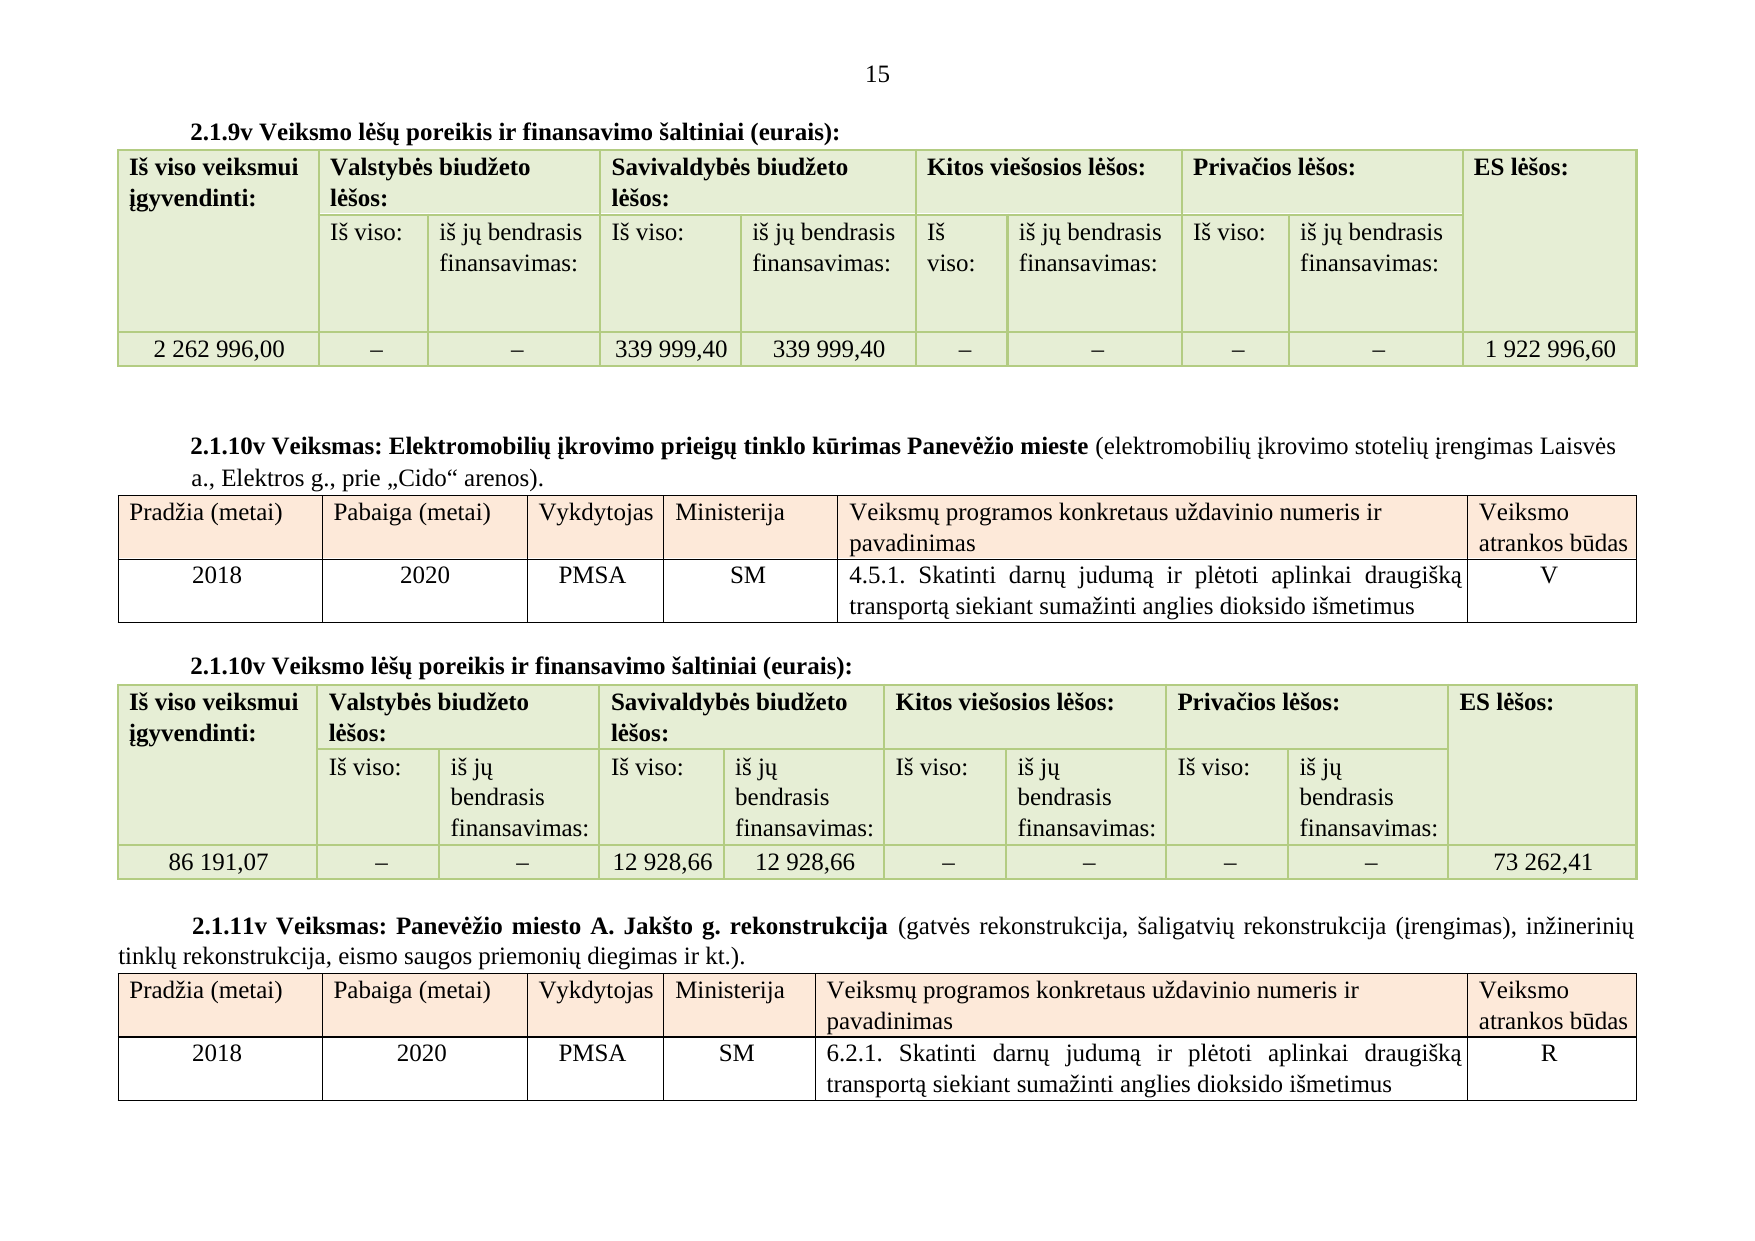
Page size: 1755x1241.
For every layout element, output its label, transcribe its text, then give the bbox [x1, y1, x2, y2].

table_cell SM [664, 560, 837, 622]
table_cell Iš viso: [318, 750, 438, 844]
table_cell 2020 [323, 560, 527, 622]
table_header Veiksmų programos konkretaus uždavinio numeris ir pavadinimas [816, 974, 1467, 1036]
table_cell – [1007, 846, 1165, 878]
table_header ES lėšos: [1464, 151, 1635, 331]
table_cell – [1183, 333, 1288, 365]
text 2.1.10v Veiksmo lėšų poreikis ir finansavimo šaltiniai (eurais): [190, 651, 1636, 680]
table_cell 1 922 996,60 [1464, 333, 1635, 365]
table_cell 2018 [119, 1038, 322, 1099]
table_header ES lėšos: [1449, 686, 1635, 844]
table_cell – [440, 846, 598, 878]
table_cell – [318, 846, 438, 878]
table_cell iš jų bendrasis finansavimas: [1289, 750, 1447, 844]
table_cell 12 928,66 [725, 846, 883, 878]
table_cell – [885, 846, 1005, 878]
table_cell PMSA [528, 1038, 663, 1099]
table_header Pabaiga (metai) [323, 974, 527, 1036]
table_header Ministerija [664, 974, 815, 1036]
table_cell V [1468, 560, 1636, 622]
table_cell Iš viso: [601, 216, 740, 331]
table_header Kitos viešosios lėšos: [917, 151, 1181, 213]
table_cell – [429, 333, 599, 365]
table_cell – [1289, 846, 1447, 878]
table_cell – [1167, 846, 1287, 878]
table_cell – [320, 333, 427, 365]
table_cell 2 262 996,00 [119, 333, 318, 365]
text 2.1.10v Veiksmas: Elektromobilių įkrovimo prieigų tinklo kūrimas Panevėžio mieste (elektromobilių įkrovimo stotelių įrengimas Laisvės a., Elektros g., prie „Cido“ arenos). [190, 431, 1636, 492]
table_header Ministerija [664, 496, 837, 558]
table_cell iš jų bendrasis finansavimas: [742, 216, 915, 331]
table_cell 12 928,66 [600, 846, 723, 878]
table_cell Iš viso: [885, 750, 1005, 844]
text 2.1.11v Veiksmas: Panevėžio miesto A. Jakšto g. rekonstrukcija (gatvės rekonstrukcija, šaligatvių rekonstrukcija (įrengimas), inžinerinių tinklų rekonstrukcija, eismo saugos priemonių diegimas ir kt.). [118, 911, 1635, 970]
table_header Veiksmų programos konkretaus uždavinio numeris ir pavadinimas [838, 496, 1467, 558]
table_cell PMSA [528, 560, 663, 622]
table_cell – [917, 333, 1006, 365]
table_header Iš viso veiksmui įgyvendinti: [119, 686, 316, 844]
table_cell 6.2.1. Skatinti darnų judumą ir plėtoti aplinkai draugišką transportą siekiant sumažinti anglies dioksido išmetimus [816, 1038, 1467, 1099]
table_header Valstybės biudžeto lėšos: [320, 151, 599, 213]
table_header Savivaldybės biudžeto lėšos: [601, 151, 915, 213]
table_header Vykdytojas [528, 974, 663, 1036]
table_cell iš jų bendrasis finansavimas: [1007, 750, 1165, 844]
table_cell Iš viso: [320, 216, 427, 331]
table_cell SM [664, 1038, 815, 1099]
table_header Kitos viešosios lėšos: [885, 686, 1165, 748]
table_header Privačios lėšos: [1183, 151, 1462, 213]
table_cell 2020 [323, 1038, 527, 1099]
table_cell Iš viso: [1183, 216, 1288, 331]
table_header Valstybės biudžeto lėšos: [318, 686, 598, 748]
table_cell iš jų bendrasis finansavimas: [440, 750, 598, 844]
table_cell 339 999,40 [601, 333, 740, 365]
table_header Pradžia (metai) [119, 974, 322, 1036]
table_header Pabaiga (metai) [323, 496, 527, 558]
text 2.1.9v Veiksmo lėšų poreikis ir finansavimo šaltiniai (eurais): [190, 117, 1636, 145]
table_cell 4.5.1. Skatinti darnų judumą ir plėtoti aplinkai draugišką transportą siekiant sumažinti anglies dioksido išmetimus [838, 560, 1467, 622]
table_cell Iš viso: [917, 216, 1006, 331]
table_cell 73 262,41 [1449, 846, 1635, 878]
table_header Vykdytojas [528, 496, 663, 558]
table_header Veiksmo atrankos būdas [1468, 974, 1636, 1036]
table_cell Iš viso: [600, 750, 723, 844]
table_cell – [1009, 333, 1181, 365]
table_header Privačios lėšos: [1167, 686, 1447, 748]
table_header Pradžia (metai) [119, 496, 322, 558]
table_header Veiksmo atrankos būdas [1468, 496, 1636, 558]
table_cell iš jų bendrasis finansavimas: [1290, 216, 1462, 331]
table_cell iš jų bendrasis finansavimas: [429, 216, 599, 331]
table_cell R [1468, 1038, 1636, 1099]
table_cell – [1290, 333, 1462, 365]
table_header Iš viso veiksmui įgyvendinti: [119, 151, 318, 331]
table_cell iš jų bendrasis finansavimas: [1009, 216, 1181, 331]
table_cell 2018 [119, 560, 322, 622]
table_cell 339 999,40 [742, 333, 915, 365]
table_cell 86 191,07 [119, 846, 316, 878]
table_cell Iš viso: [1167, 750, 1287, 844]
table_header Savivaldybės biudžeto lėšos: [600, 686, 883, 748]
table_cell iš jų bendrasis finansavimas: [725, 750, 883, 844]
